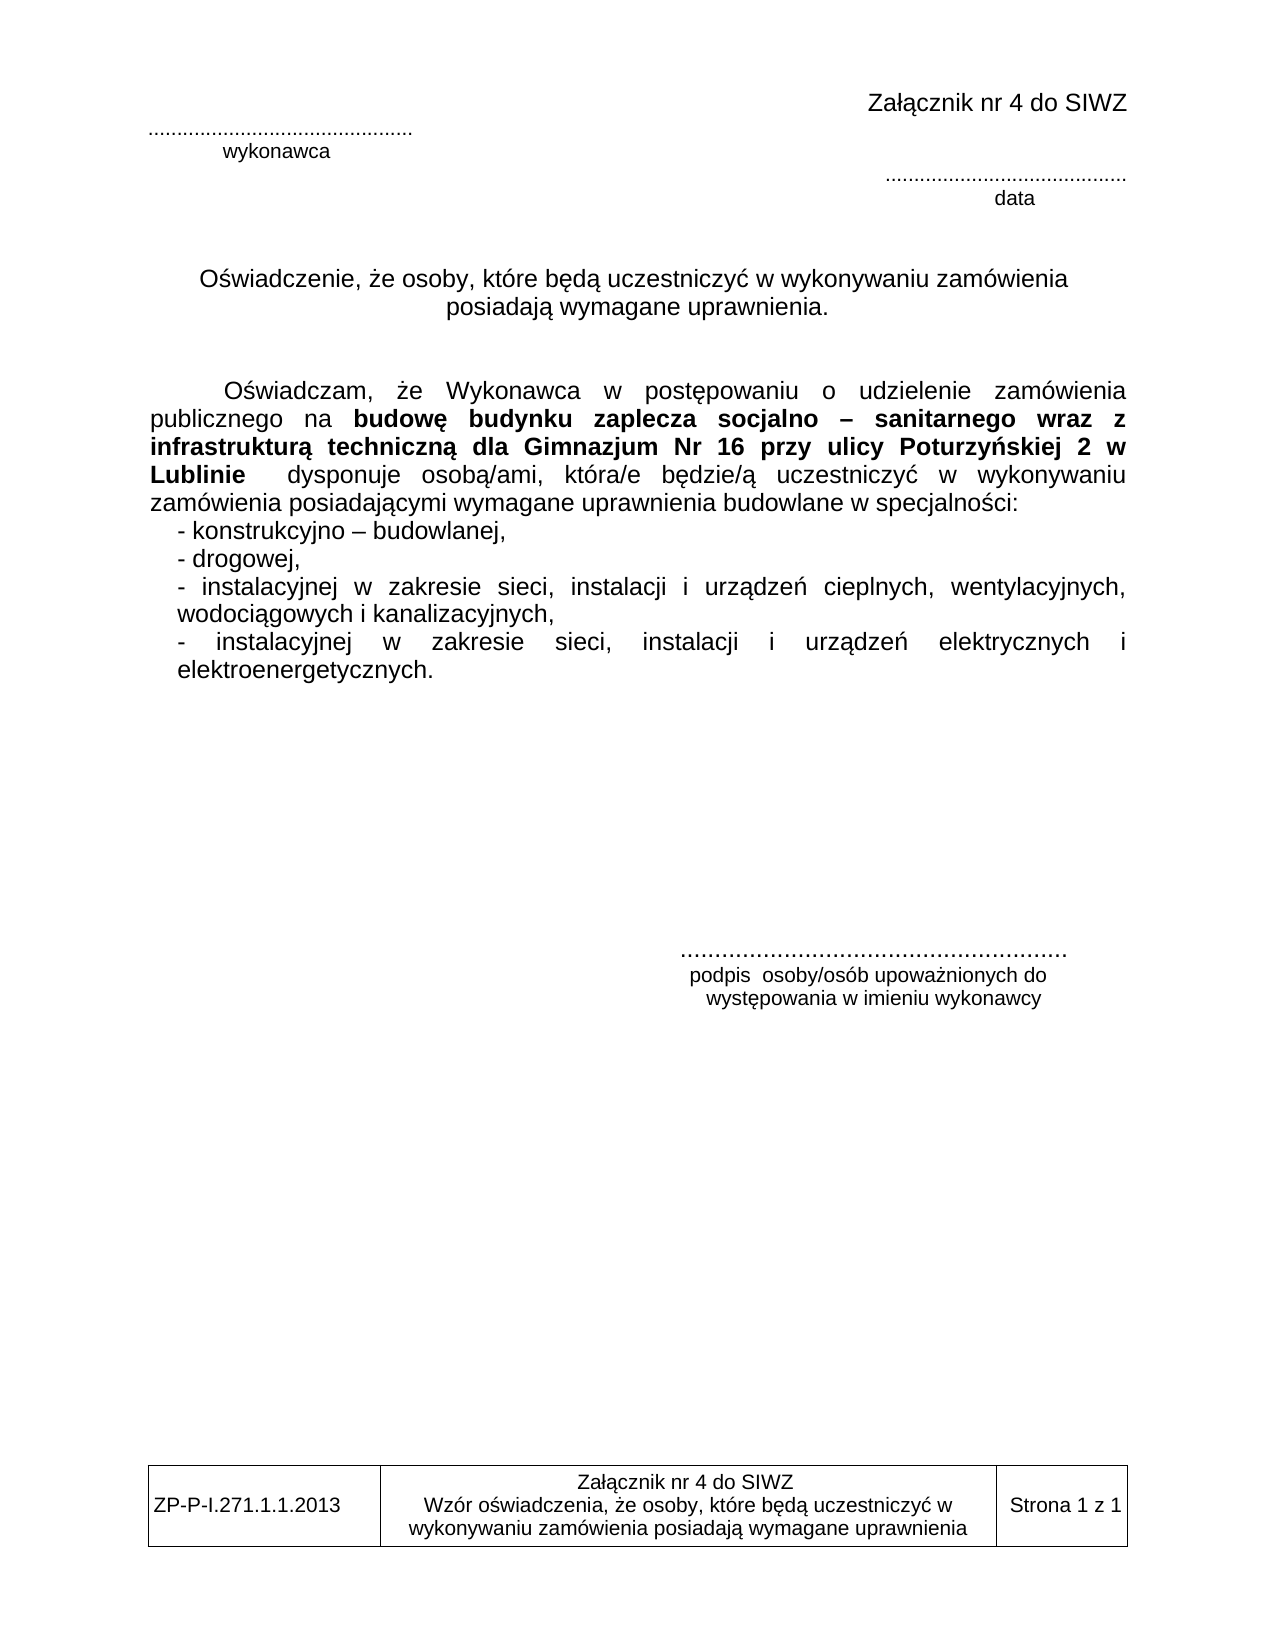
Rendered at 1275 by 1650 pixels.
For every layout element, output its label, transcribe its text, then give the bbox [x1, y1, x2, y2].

text Oświadczenie, że osoby, które będą uczestniczyć w wykonywaniu zamówienia [148, 265, 1127, 293]
list - instalacyjnej w zakresie sieci, instalacji i urządzeń elektrycznych i elektroenergetycznych. [148, 628, 1127, 684]
subtitle Załącznik nr 4 do SIWZ [148, 89, 1127, 117]
list - konstrukcyjno – budowlanej, [148, 517, 1127, 544]
text .......................................... [148, 163, 1127, 186]
list - drogowej, [148, 544, 1127, 572]
text występowania w imieniu wykonawcy [620, 986, 1127, 1010]
list instalacyj [0, 768, 1127, 796]
text ........................................................ [620, 935, 1127, 963]
text Oświadczam, że Wykonawca w postępowaniu o udzielenie zamówienia publicznego na budowę budynku zaplecza socjalno – sanitarnego wraz z infrastrukturą techniczną dla Gimnazjum Nr 16 przy ulicy Poturzyńskiej 2 w Lublinie dysponuje osobą/ami, która/e będzie/ą uczestniczyć w wykonywaniu zamówienia posiadającymi wymagane uprawnienia budowlane w specjalności: [150, 377, 1127, 517]
list - instalacyjnej w zakresie sieci, instalacji i urządzeń cieplnych, wentylacyjnych, wodociągowych i kanalizacyjnych, [148, 572, 1127, 628]
text podpis osoby/osób upoważnionych do [620, 963, 1127, 986]
text posiadają wymagane uprawnienia. [148, 293, 1127, 321]
text data [148, 186, 1127, 209]
text .............................................. [148, 117, 1127, 140]
text wykonawca [148, 140, 1127, 163]
